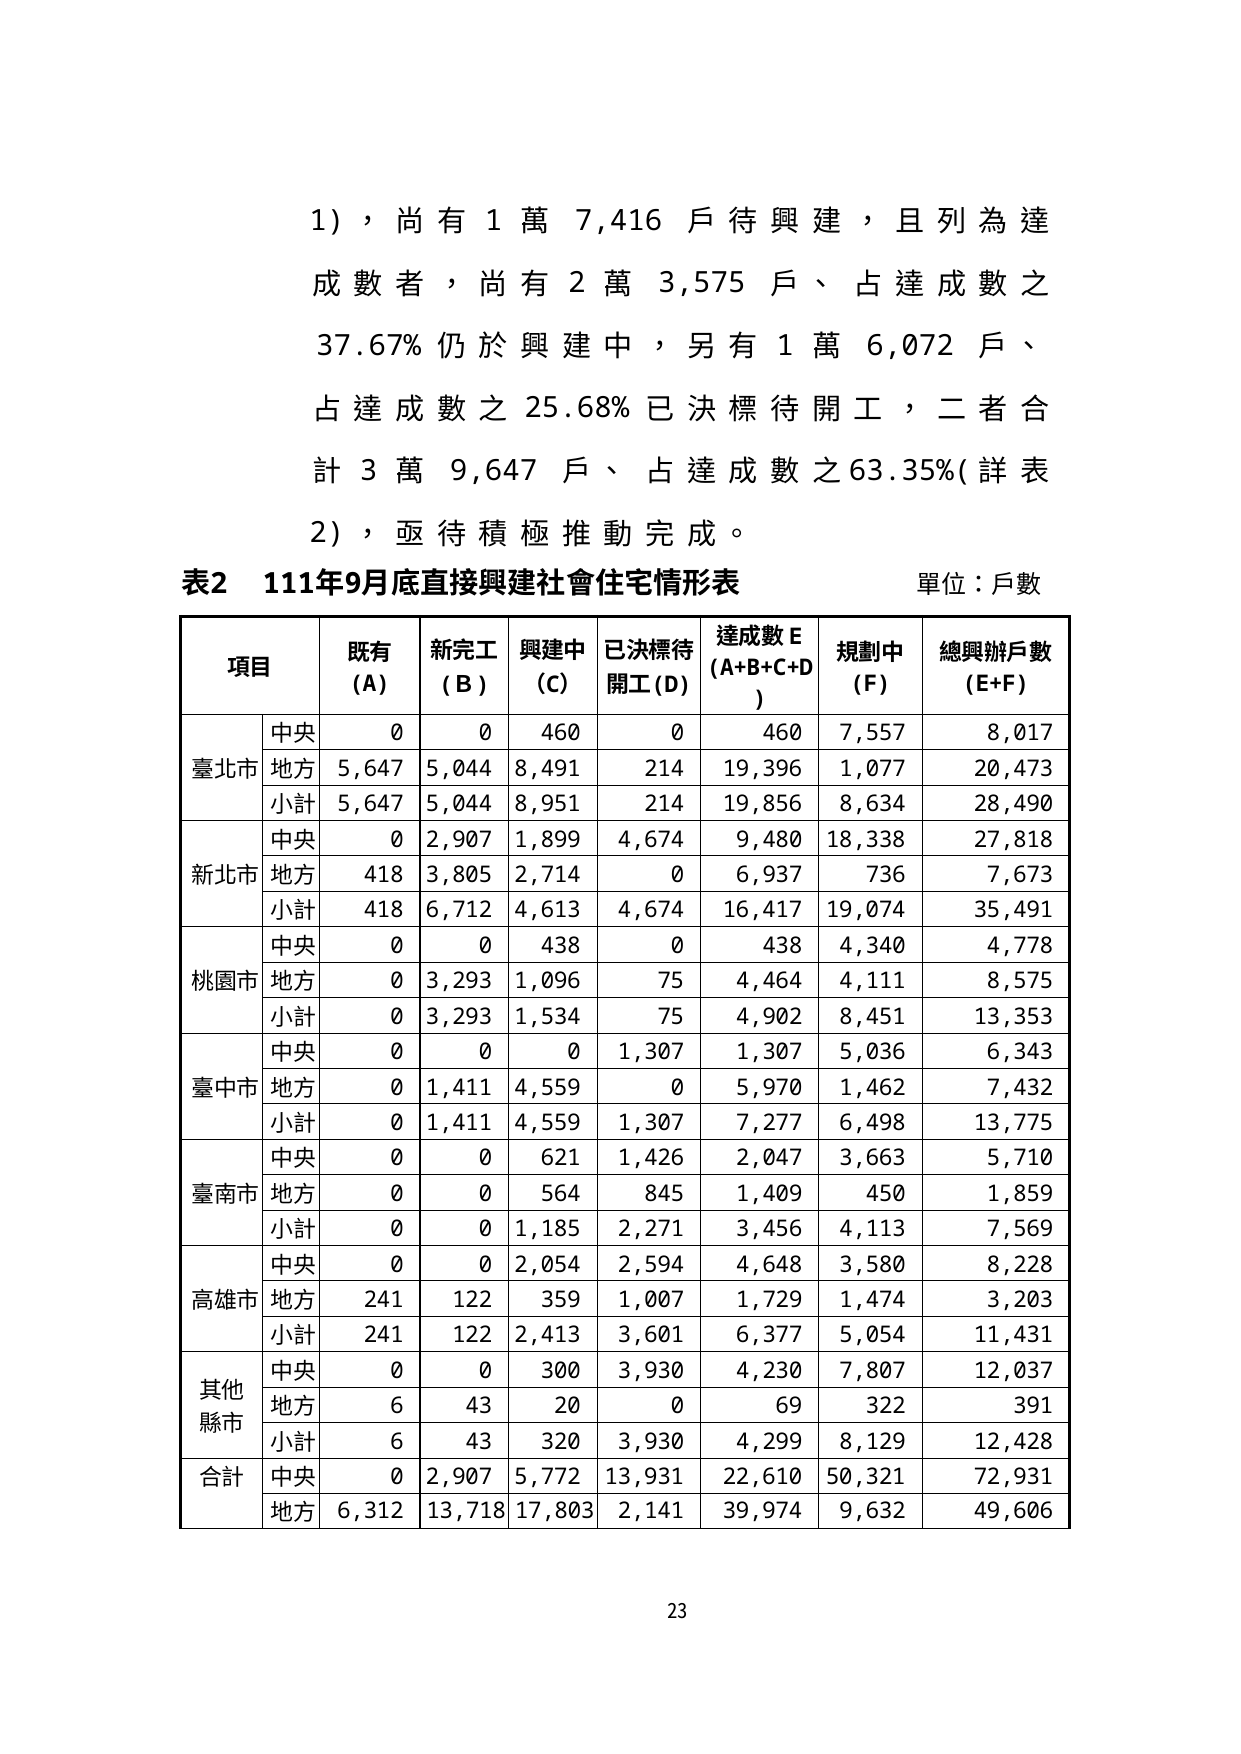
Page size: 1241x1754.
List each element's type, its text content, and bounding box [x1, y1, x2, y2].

table_cell 1,077 [819, 750, 922, 784]
table_cell 8,451 [819, 998, 922, 1032]
table_cell 20,473 [923, 750, 1068, 784]
table_cell 359 [509, 1281, 597, 1316]
table_cell 0 [320, 715, 419, 749]
table_cell 7,673 [923, 856, 1068, 891]
table_cell 6,937 [701, 856, 818, 891]
table_cell 中央 [263, 715, 319, 749]
table_cell 3,930 [598, 1423, 700, 1457]
table_cell 地方 [263, 963, 319, 997]
table_cell 其他 縣市 [182, 1352, 262, 1457]
table_header 興建中 （C） [509, 618, 597, 714]
table_cell 4,111 [819, 963, 922, 997]
table_cell 1,411 [421, 1069, 508, 1103]
table_cell 0 [320, 1211, 419, 1245]
table_cell 2,271 [598, 1211, 700, 1245]
table_cell 3,580 [819, 1246, 922, 1280]
table_cell 1,307 [701, 1034, 818, 1068]
table_cell 4,230 [701, 1352, 818, 1387]
table_cell 418 [320, 892, 419, 926]
table_cell 1,462 [819, 1069, 922, 1103]
table_cell 合計 [182, 1459, 262, 1528]
table_cell 12,428 [923, 1423, 1068, 1457]
table_cell 8,951 [509, 786, 597, 820]
table_cell 11,431 [923, 1317, 1068, 1351]
table_cell 中央 [263, 1140, 319, 1174]
table_cell 18,338 [819, 821, 922, 855]
table_cell 4,778 [923, 927, 1068, 962]
table_cell 49,606 [923, 1494, 1068, 1528]
table_cell 16,417 [701, 892, 818, 926]
table_cell 460 [509, 715, 597, 749]
table_cell 50,321 [819, 1459, 922, 1493]
table_cell 460 [701, 715, 818, 749]
table_cell 小計 [263, 1423, 319, 1457]
table_cell 300 [509, 1352, 597, 1387]
table_cell 地方 [263, 856, 319, 891]
table_cell 6 [320, 1388, 419, 1422]
table_cell 7,432 [923, 1069, 1068, 1103]
table_cell 2,054 [509, 1246, 597, 1280]
table_cell 564 [509, 1175, 597, 1209]
table_cell 19,074 [819, 892, 922, 926]
table_cell 241 [320, 1317, 419, 1351]
table_cell 小計 [263, 1104, 319, 1139]
table_cell 43 [421, 1423, 508, 1457]
table_cell 13,931 [598, 1459, 700, 1493]
table_cell 地方 [263, 1388, 319, 1422]
table_cell 臺中市 [182, 1034, 262, 1139]
table_cell 438 [509, 927, 597, 962]
table_cell 小計 [263, 892, 319, 926]
table_header 既有 (A) [320, 618, 419, 714]
table_cell 小計 [263, 998, 319, 1032]
table_cell 中央 [263, 1352, 319, 1387]
table_cell 3,293 [421, 998, 508, 1032]
table_cell 0 [421, 1140, 508, 1174]
table_cell 0 [320, 1459, 419, 1493]
table_cell 1,007 [598, 1281, 700, 1316]
table_cell 地方 [263, 1494, 319, 1528]
table_cell 1,729 [701, 1281, 818, 1316]
table_cell 4,299 [701, 1423, 818, 1457]
table_cell 桃園市 [182, 927, 262, 1032]
table_cell 1,411 [421, 1104, 508, 1139]
table_cell 3,601 [598, 1317, 700, 1351]
table_cell 2,413 [509, 1317, 597, 1351]
table_cell 72,931 [923, 1459, 1068, 1493]
table_cell 8,575 [923, 963, 1068, 997]
table_cell 2,047 [701, 1140, 818, 1174]
table_cell 2,714 [509, 856, 597, 891]
table_cell 0 [598, 856, 700, 891]
table_header 總興辦戶數 (E+F) [923, 618, 1068, 714]
table_cell 0 [320, 1140, 419, 1174]
table_cell 4,613 [509, 892, 597, 926]
table_cell 214 [598, 786, 700, 820]
table_cell 4,113 [819, 1211, 922, 1245]
table_cell 0 [598, 927, 700, 962]
table_cell 322 [819, 1388, 922, 1422]
table_cell 3,203 [923, 1281, 1068, 1316]
table_cell 3,805 [421, 856, 508, 891]
table_cell 0 [320, 821, 419, 855]
table_cell 0 [320, 1352, 419, 1387]
table_header 規劃中 (F) [819, 618, 922, 714]
text 表2 111年9月底直接興建社會住宅情形表 單位：戶數 [181, 552, 1063, 604]
table_cell 8,129 [819, 1423, 922, 1457]
table_cell 0 [320, 998, 419, 1032]
table_cell 5,044 [421, 750, 508, 784]
table_cell 4,559 [509, 1104, 597, 1139]
table_cell 8,491 [509, 750, 597, 784]
table_cell 1,096 [509, 963, 597, 997]
table_cell 小計 [263, 786, 319, 820]
table_cell 3,293 [421, 963, 508, 997]
table_cell 地方 [263, 750, 319, 784]
table_cell 845 [598, 1175, 700, 1209]
table_cell 1,426 [598, 1140, 700, 1174]
table_cell 高雄市 [182, 1246, 262, 1351]
table_cell 中央 [263, 821, 319, 855]
table_cell 5,036 [819, 1034, 922, 1068]
table_cell 5,772 [509, 1459, 597, 1493]
table_cell 0 [509, 1034, 597, 1068]
table_cell 小計 [263, 1211, 319, 1245]
table_cell 小計 [263, 1317, 319, 1351]
table_cell 中央 [263, 1246, 319, 1280]
table_cell 0 [421, 1352, 508, 1387]
table_cell 4,674 [598, 892, 700, 926]
table_cell 6,343 [923, 1034, 1068, 1068]
table_cell 736 [819, 856, 922, 891]
table_cell 13,718 [421, 1494, 508, 1528]
table_cell 22,610 [701, 1459, 818, 1493]
table_cell 20 [509, 1388, 597, 1422]
table_cell 地方 [263, 1281, 319, 1316]
table_cell 1,899 [509, 821, 597, 855]
table_cell 0 [320, 927, 419, 962]
table_cell 0 [421, 715, 508, 749]
table_cell 4,674 [598, 821, 700, 855]
table_cell 1,409 [701, 1175, 818, 1209]
table_cell 6,312 [320, 1494, 419, 1528]
table_header 已決標待 開工(D) [598, 618, 700, 714]
table_cell 0 [421, 1034, 508, 1068]
table_cell 地方 [263, 1175, 319, 1209]
table_cell 2,141 [598, 1494, 700, 1528]
table_cell 9,632 [819, 1494, 922, 1528]
text 111年底預計直接興建社會住宅8萬戶，111年9月底達成數6萬2,584戶(詳表1)，尚有1萬7,416戶待興建，且列為達成數者，尚有2萬3,575戶、占達成數之37.67%仍於興建中，另有1萬6,072戶、占達成數之25.68%已決標待開工，二者合計3萬9,647戶、占達成數之63.35%(詳表2)，亟待積極推動完成。 [269, 177, 1056, 552]
table_cell 39,974 [701, 1494, 818, 1528]
table_cell 0 [320, 1175, 419, 1209]
table_cell 4,648 [701, 1246, 818, 1280]
table_cell 0 [421, 1246, 508, 1280]
table_cell 0 [320, 1104, 419, 1139]
table_cell 0 [598, 1388, 700, 1422]
table_cell 8,017 [923, 715, 1068, 749]
table_cell 0 [320, 1069, 419, 1103]
table_cell 12,037 [923, 1352, 1068, 1387]
table_cell 13,775 [923, 1104, 1068, 1139]
table_cell 621 [509, 1140, 597, 1174]
table_cell 320 [509, 1423, 597, 1457]
table_cell 391 [923, 1388, 1068, 1422]
table_cell 6 [320, 1423, 419, 1457]
table_cell 0 [320, 963, 419, 997]
table_cell 438 [701, 927, 818, 962]
table_cell 中央 [263, 927, 319, 962]
table_cell 7,807 [819, 1352, 922, 1387]
table_cell 5,970 [701, 1069, 818, 1103]
table_cell 5,054 [819, 1317, 922, 1351]
table_cell 2,594 [598, 1246, 700, 1280]
table_cell 9,480 [701, 821, 818, 855]
table_cell 5,647 [320, 786, 419, 820]
table_cell 28,490 [923, 786, 1068, 820]
table_cell 7,569 [923, 1211, 1068, 1245]
table_cell 0 [421, 1175, 508, 1209]
table_header 達成數E (A+B+C+D) [701, 618, 818, 714]
table_cell 0 [598, 715, 700, 749]
table_cell 6,712 [421, 892, 508, 926]
table_cell 0 [598, 1069, 700, 1103]
table_cell 6,498 [819, 1104, 922, 1139]
table_cell 2,907 [421, 1459, 508, 1493]
table_cell 8,228 [923, 1246, 1068, 1280]
table_cell 4,340 [819, 927, 922, 962]
table_cell 0 [320, 1246, 419, 1280]
table_cell 1,307 [598, 1034, 700, 1068]
table_cell 0 [421, 1211, 508, 1245]
table_cell 17,803 [509, 1494, 597, 1528]
table_cell 7,277 [701, 1104, 818, 1139]
table_cell 5,044 [421, 786, 508, 820]
table_cell 122 [421, 1281, 508, 1316]
table_cell 241 [320, 1281, 419, 1316]
table_cell 5,647 [320, 750, 419, 784]
table_cell 69 [701, 1388, 818, 1422]
table_cell 2,907 [421, 821, 508, 855]
table_cell 新北市 [182, 821, 262, 926]
table_cell 0 [320, 1034, 419, 1068]
table_cell 214 [598, 750, 700, 784]
table_cell 8,634 [819, 786, 922, 820]
table_cell 1,534 [509, 998, 597, 1032]
table_cell 0 [421, 927, 508, 962]
table_cell 1,474 [819, 1281, 922, 1316]
table_cell 75 [598, 998, 700, 1032]
table_cell 13,353 [923, 998, 1068, 1032]
table_cell 450 [819, 1175, 922, 1209]
table_cell 19,396 [701, 750, 818, 784]
table_cell 臺南市 [182, 1140, 262, 1245]
table_cell 27,818 [923, 821, 1068, 855]
table_cell 3,663 [819, 1140, 922, 1174]
table_cell 1,307 [598, 1104, 700, 1139]
table_cell 3,930 [598, 1352, 700, 1387]
table_cell 5,710 [923, 1140, 1068, 1174]
table_cell 1,185 [509, 1211, 597, 1245]
table_cell 19,856 [701, 786, 818, 820]
table_cell 43 [421, 1388, 508, 1422]
table_header 項目 [182, 618, 319, 714]
table_header 新完工 (Ｂ) [421, 618, 508, 714]
table_cell 中央 [263, 1034, 319, 1068]
table_cell 75 [598, 963, 700, 997]
table_cell 7,557 [819, 715, 922, 749]
table_cell 1,859 [923, 1175, 1068, 1209]
table_cell 4,902 [701, 998, 818, 1032]
table_cell 4,464 [701, 963, 818, 997]
table_cell 418 [320, 856, 419, 891]
table_cell 臺北市 [182, 715, 262, 820]
table_cell 地方 [263, 1069, 319, 1103]
table_cell 122 [421, 1317, 508, 1351]
table_cell 中央 [263, 1459, 319, 1493]
table_cell 6,377 [701, 1317, 818, 1351]
table_cell 35,491 [923, 892, 1068, 926]
table_cell 4,559 [509, 1069, 597, 1103]
table_cell 3,456 [701, 1211, 818, 1245]
